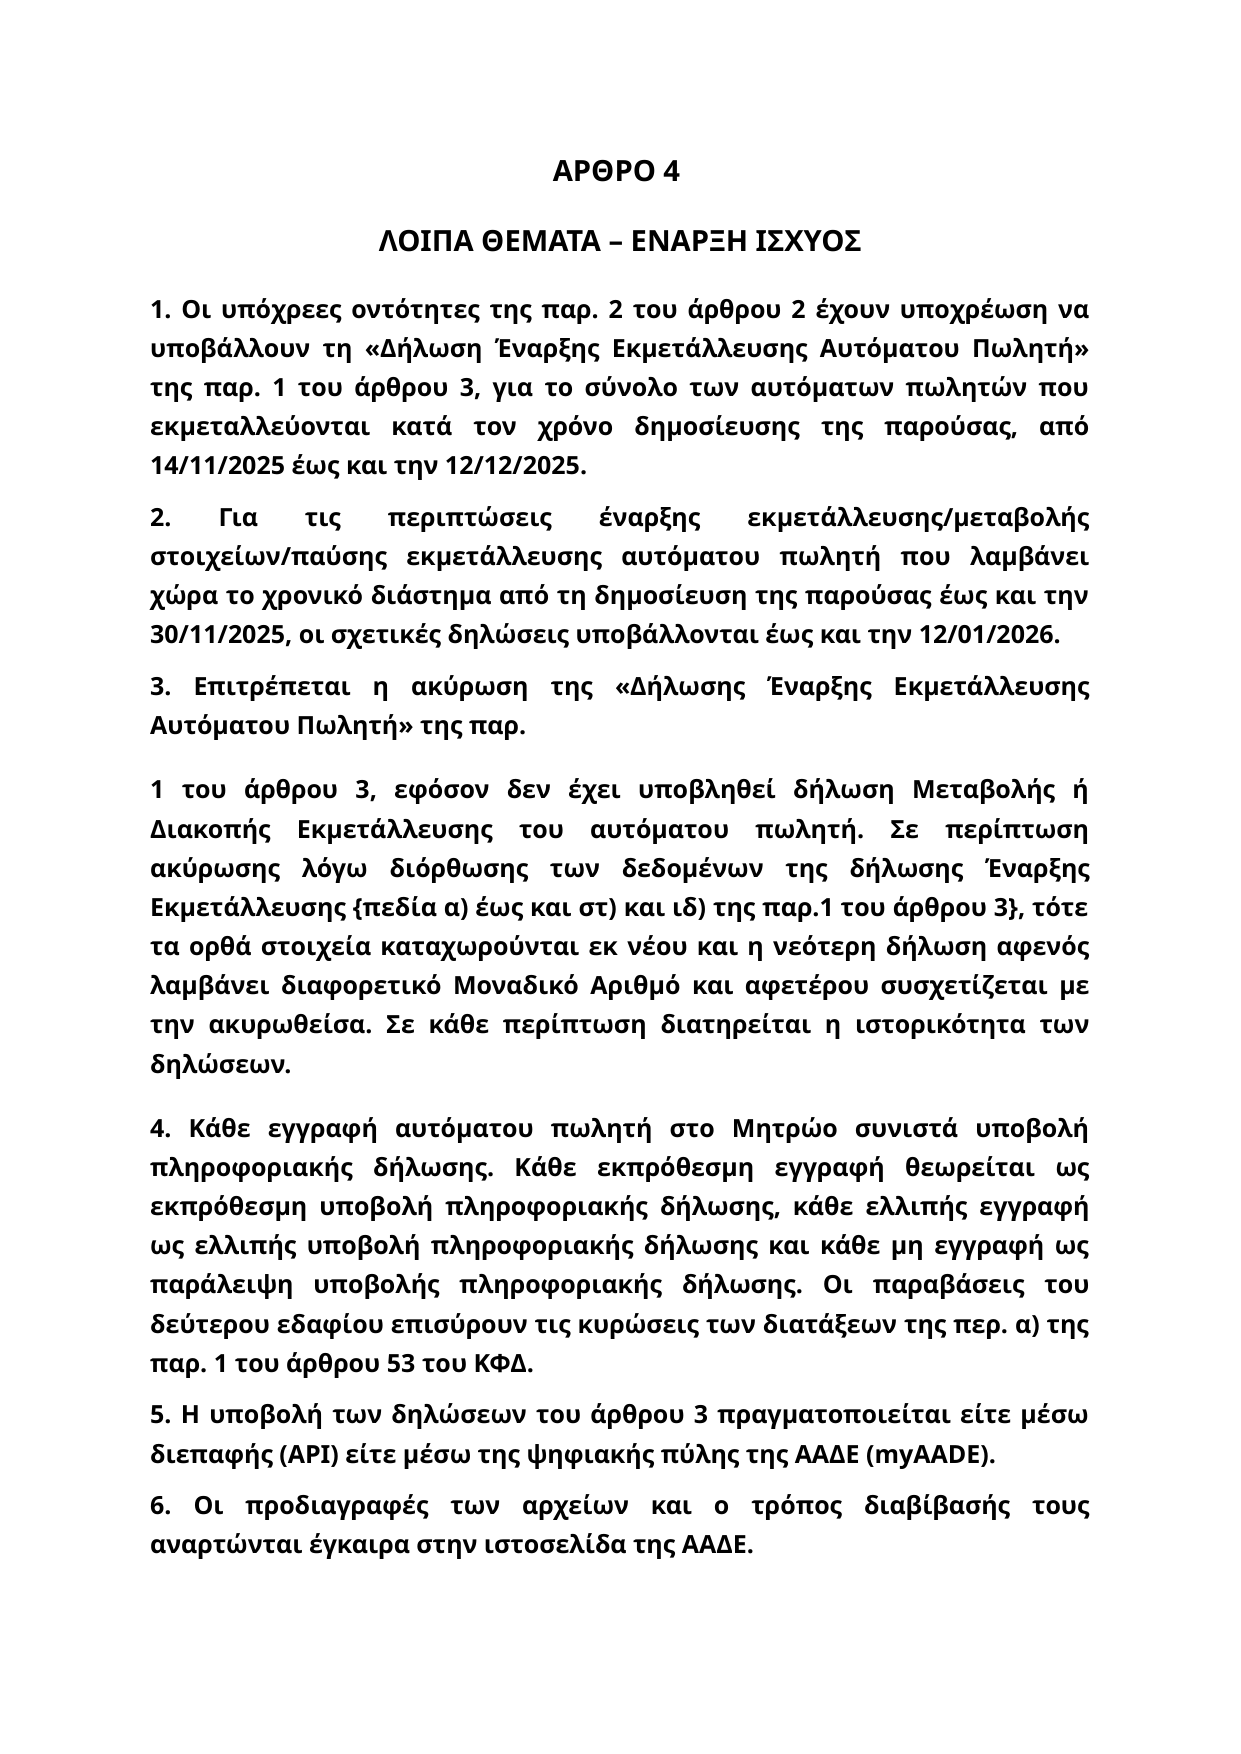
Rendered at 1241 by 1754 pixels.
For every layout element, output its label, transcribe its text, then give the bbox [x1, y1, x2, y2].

text 4. Κάθε εγγραφή αυτόματου πωλητή στο Μητρώο συνιστά υποβολή πληροφοριακής δήλωσης. Κάθε εκπρόθεσμη εγγραφή θεωρείται ως εκπρόθεσμη υποβολή πληροφοριακής δήλωσης, κάθε ελλιπής εγγραφή ως ελλιπής υποβολή πληροφοριακής δήλωσης και κάθε μη εγγραφή ως παράλειψη υποβολής πληροφοριακής δήλωσης. Οι παραβάσεις του δεύτερου εδαφίου επισύρουν τις κυρώσεις των διατάξεων της περ. α) της παρ. 1 του άρθρου 53 του ΚΦΔ. [150, 1110, 1090, 1379]
text 1. Οι υπόχρεες οντότητες της παρ. 2 του άρθρου 2 έχουν υποχρέωση να υποβάλλουν τη «Δήλωση Έναρξης Εκμετάλλευσης Αυτόματου Πωλητή» της παρ. 1 του άρθρου 3, για το σύνολο των αυτόματων πωλητών που εκμεταλλεύονται κατά τον χρόνο δημοσίευσης της παρούσας, από 14/11/2025 έως και την 12/12/2025. [150, 291, 1090, 482]
subtitle ΛΟΙΠΑ ΘΕΜΑΤΑ – ΕΝΑΡΞΗ ΙΣΧΥΟΣ [150, 221, 1090, 260]
subtitle ΑΡΘΡΟ 4 [150, 150, 1090, 190]
text 3. Επιτρέπεται η ακύρωση της «Δήλωσης Έναρξης Εκμετάλλευσης Αυτόματου Πωλητή» της παρ. [150, 669, 1090, 742]
text 5. Η υποβολή των δηλώσεων του άρθρου 3 πραγματοποιείται είτε μέσω διεπαφής (API) είτε μέσω της ψηφιακής πύλης της ΑΑΔΕ (myAADE). [150, 1397, 1090, 1470]
text 1 του άρθρου 3, εφόσον δεν έχει υποβληθεί δήλωση Μεταβολής ή Διακοπής Εκμετάλλευσης του αυτόματου πωλητή. Σε περίπτωση ακύρωσης λόγω διόρθωσης των δεδομένων της δήλωσης Έναρξης Εκμετάλλευσης {πεδία α) έως και στ) και ιδ) της παρ.1 του άρθρου 3}, τότε τα ορθά στοιχεία καταχωρούνται εκ νέου και η νεότερη δήλωση αφενός λαμβάνει διαφορετικό Μοναδικό Αριθμό και αφετέρου συσχετίζεται με την ακυρωθείσα. Σε κάθε περίπτωση διατηρείται η ιστορικότητα των δηλώσεων. [150, 772, 1090, 1080]
text 6. Οι προδιαγραφές των αρχείων και ο τρόπος διαβίβασής τους αναρτώνται έγκαιρα στην ιστοσελίδα της ΑΑΔΕ. [150, 1488, 1090, 1561]
text 2. Για τις περιπτώσεις έναρξης εκμετάλλευσης/μεταβολής στοιχείων/παύσης εκμετάλλευσης αυτόματου πωλητή που λαμβάνει χώρα το χρονικό διάστημα από τη δημοσίευση της παρούσας έως και την 30/11/2025, οι σχετικές δηλώσεις υποβάλλονται έως και την 12/01/2026. [150, 499, 1090, 651]
